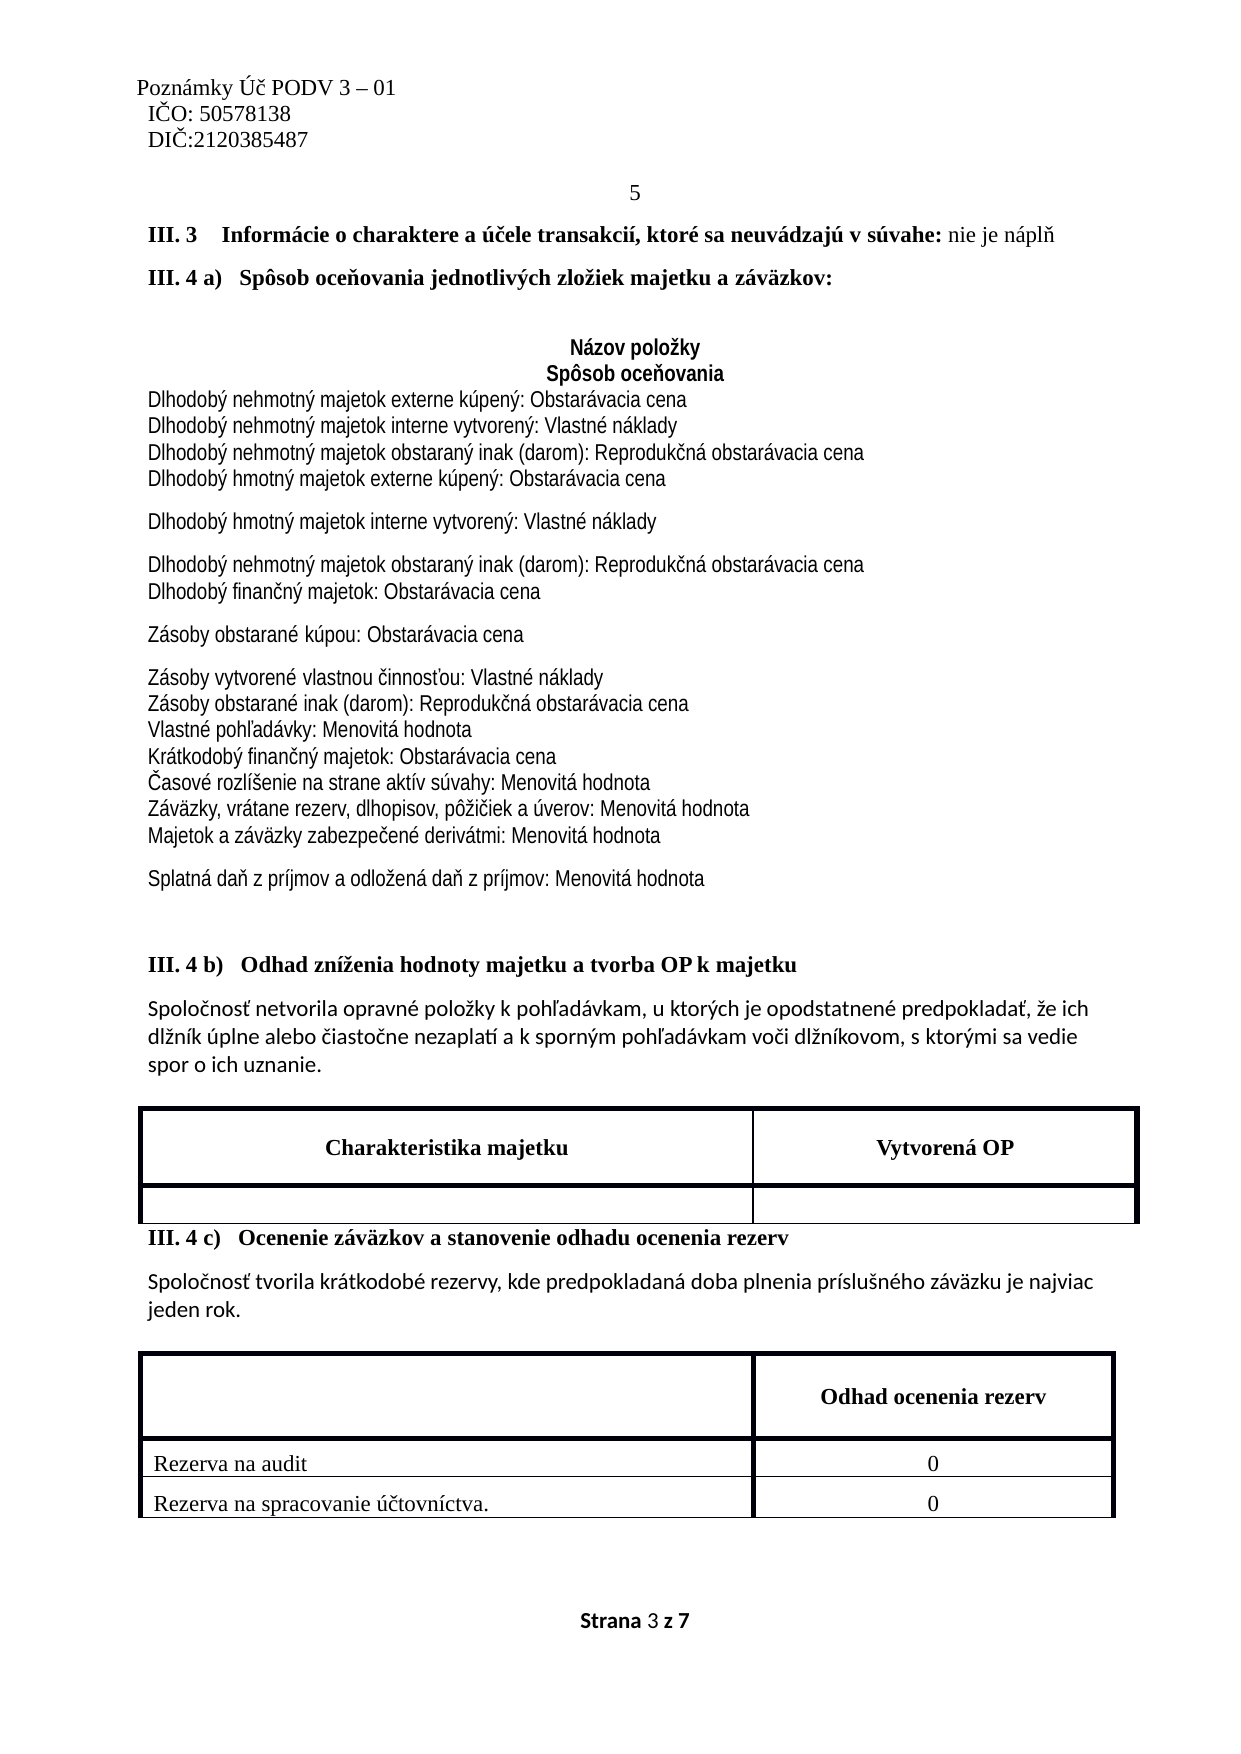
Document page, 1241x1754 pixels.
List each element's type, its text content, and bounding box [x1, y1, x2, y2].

text III. 4 b) Odhad zníženia hodnoty majetku a tvorba OP k majetku [148, 951, 1122, 977]
text Dlhodobý hmotný majetok externe kúpený: Obstarávacia cena [148, 465, 1122, 492]
text Splatná daň z príjmov a odložená daň z príjmov: Menovitá hodnota [148, 865, 1122, 891]
text Dlhodobý finančný majetok: Obstarávacia cena [148, 578, 1122, 604]
text Dlhodobý hmotný majetok interne vytvorený: Vlastné náklady [148, 508, 1122, 534]
table_cell Rezerva na audit [143, 1441, 751, 1476]
table_header Vytvorená OP [754, 1111, 1134, 1182]
table_header [143, 1356, 751, 1436]
table_cell Rezerva na spracovanie účtovníctva. [143, 1477, 751, 1517]
table_cell 0 [756, 1441, 1111, 1476]
text Majetok a záväzky zabezpečené derivátmi: Menovitá hodnota [148, 822, 1122, 848]
table_cell [143, 1188, 752, 1223]
text Dlhodobý nehmotný majetok obstaraný inak (darom): Reprodukčná obstarávacia cena [148, 439, 1122, 465]
text III. 4 c) Ocenenie záväzkov a stanovenie odhadu ocenenia rezerv [148, 1224, 1122, 1251]
table_header Odhad ocenenia rezerv [756, 1356, 1111, 1436]
text Zásoby vytvorené vlastnou činnosťou: Vlastné náklady [148, 664, 1122, 690]
table_cell 0 [756, 1477, 1111, 1517]
text Časové rozlíšenie na strane aktív súvahy: Menovitá hodnota [148, 769, 1122, 795]
text Dlhodobý nehmotný majetok interne vytvorený: Vlastné náklady [148, 412, 1122, 439]
text Dlhodobý nehmotný majetok externe kúpený: Obstarávacia cena [148, 386, 1122, 412]
text dlžník úplne alebo čiastočne nezaplatí a k sporným pohľadávkam voči dlžníkovom, s ktorými sa vedie spor o ich uznanie. [148, 1022, 1122, 1078]
text Vlastné pohľadávky: Menovitá hodnota [148, 716, 1122, 743]
table_header Charakteristika majetku [143, 1111, 752, 1182]
text Názov položky [148, 333, 1122, 360]
text Spoločnosť netvorila opravné položky k pohľadávkam, u ktorých je opodstatnené predpokladať, že ich [148, 994, 1122, 1022]
text Záväzky, vrátane rezerv, dlhopisov, pôžičiek a úverov: Menovitá hodnota [148, 795, 1122, 822]
text III. 4 a) Spôsob oceňovania jednotlivých zložiek majetku a záväzkov: [148, 264, 1122, 290]
table_cell [754, 1188, 1134, 1223]
text Zásoby obstarané inak (darom): Reprodukčná obstarávacia cena [148, 690, 1122, 716]
text III. 3 Informácie o charaktere a účele transakcií, ktoré sa neuvádzajú v súvahe: nie je náplň [148, 221, 1122, 247]
text Spoločnosť tvorila krátkodobé rezervy, kde predpokladaná doba plnenia príslušného záväzku je najviac [148, 1267, 1122, 1295]
text Zásoby obstarané kúpou: Obstarávacia cena [148, 621, 1122, 647]
text Krátkodobý finančný majetok: Obstarávacia cena [148, 743, 1122, 769]
text Spôsob oceňovania [148, 360, 1122, 386]
text Dlhodobý nehmotný majetok obstaraný inak (darom): Reprodukčná obstarávacia cena [148, 551, 1122, 578]
text jeden rok. [148, 1295, 1122, 1323]
